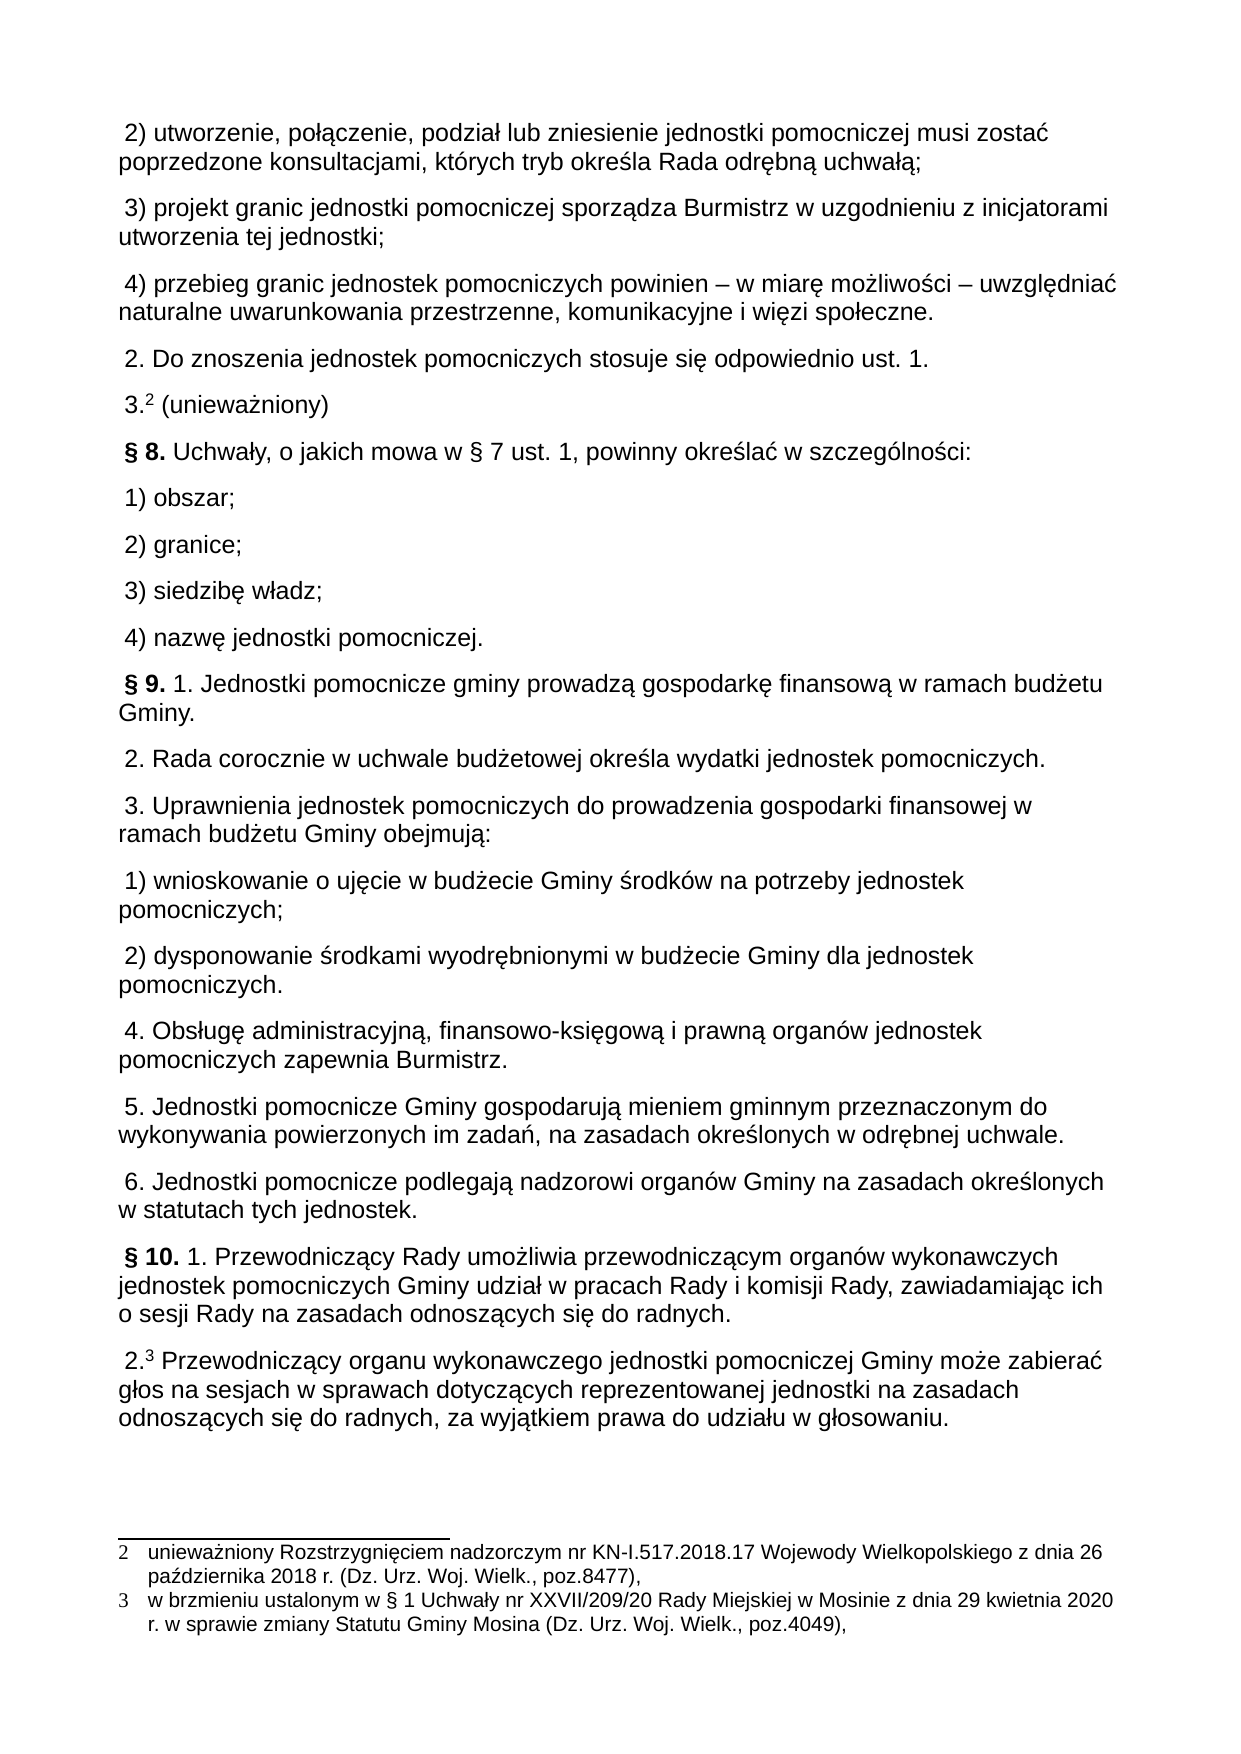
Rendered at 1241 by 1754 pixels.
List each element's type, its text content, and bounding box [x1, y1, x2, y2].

text 4. Obsługę administracyjną, finansowo-księgową i prawną organów jednostek pomocniczych zapewnia Burmistrz. [118, 1016, 1122, 1074]
text § 9. 1. Jednostki pomocnicze gminy prowadzą gospodarkę finansową w ramach budżetu Gminy. [118, 669, 1122, 726]
text 3. (unieważniony) [118, 390, 1122, 419]
text 1) wnioskowanie o ujęcie w budżecie Gminy środków na potrzeby jednostek pomocniczych; [118, 866, 1122, 923]
text 1) obszar; [118, 483, 1122, 512]
text 3. Uprawnienia jednostek pomocniczych do prowadzenia gospodarki finansowej w ramach budżetu Gminy obejmują: [118, 791, 1122, 848]
text 2. Przewodniczący organu wykonawczego jednostki pomocniczej Gminy może zabierać głos na sesjach w sprawach dotyczących reprezentowanej jednostki na zasadach odnoszących się do radnych, za wyjątkiem prawa do udziału w głosowaniu. [118, 1346, 1122, 1432]
text 6. Jednostki pomocnicze podlegają nadzorowi organów Gminy na zasadach określonych w statutach tych jednostek. [118, 1167, 1122, 1224]
text 2) dysponowanie środkami wyodrębnionymi w budżecie Gminy dla jednostek pomocniczych. [118, 941, 1122, 998]
text § 8. Uchwały, o jakich mowa w § 7 ust. 1, powinny określać w szczególności: [118, 437, 1122, 465]
text unieważniony Rozstrzygnięciem nadzorczym nr KN-I.517.2018.17 Wojewody Wielkopolskiego z dnia 26 października 2018 r. (Dz. Urz. Woj. Wielk., poz.8477), [118, 1539, 1122, 1588]
text w brzmieniu ustalonym w § 1 Uchwały nr XXVII/209/20 Rady Miejskiej w Mosinie z dnia 29 kwietnia 2020 r. w sprawie zmiany Statutu Gminy Mosina (Dz. Urz. Woj. Wielk., poz.4049), [118, 1588, 1122, 1636]
text 3) projekt granic jednostki pomocniczej sporządza Burmistrz w uzgodnieniu z inicjatorami utworzenia tej jednostki; [118, 193, 1122, 251]
text 4) przebieg granic jednostek pomocniczych powinien – w miarę możliwości – uwzględniać naturalne uwarunkowania przestrzenne, komunikacyjne i więzi społeczne. [118, 268, 1122, 326]
text 3) siedzibę władz; [118, 576, 1122, 605]
text 4) nazwę jednostki pomocniczej. [118, 622, 1122, 651]
text 2) granice; [118, 529, 1122, 558]
text 5. Jednostki pomocnicze Gminy gospodarują mieniem gminnym przeznaczonym do wykonywania powierzonych im zadań, na zasadach określonych w odrębnej uchwale. [118, 1091, 1122, 1149]
text § 10. 1. Przewodniczący Rady umożliwia przewodniczącym organów wykonawczych jednostek pomocniczych Gminy udział w pracach Rady i komisji Rady, zawiadamiając ich o sesji Rady na zasadach odnoszących się do radnych. [118, 1242, 1122, 1328]
text 2) utworzenie, połączenie, podział lub zniesienie jednostki pomocniczej musi zostać poprzedzone konsultacjami, których tryb określa Rada odrębną uchwałą; [118, 118, 1122, 176]
text 2. Do znoszenia jednostek pomocniczych stosuje się odpowiednio ust. 1. [118, 344, 1122, 372]
text 2. Rada corocznie w uchwale budżetowej określa wydatki jednostek pomocniczych. [118, 744, 1122, 773]
